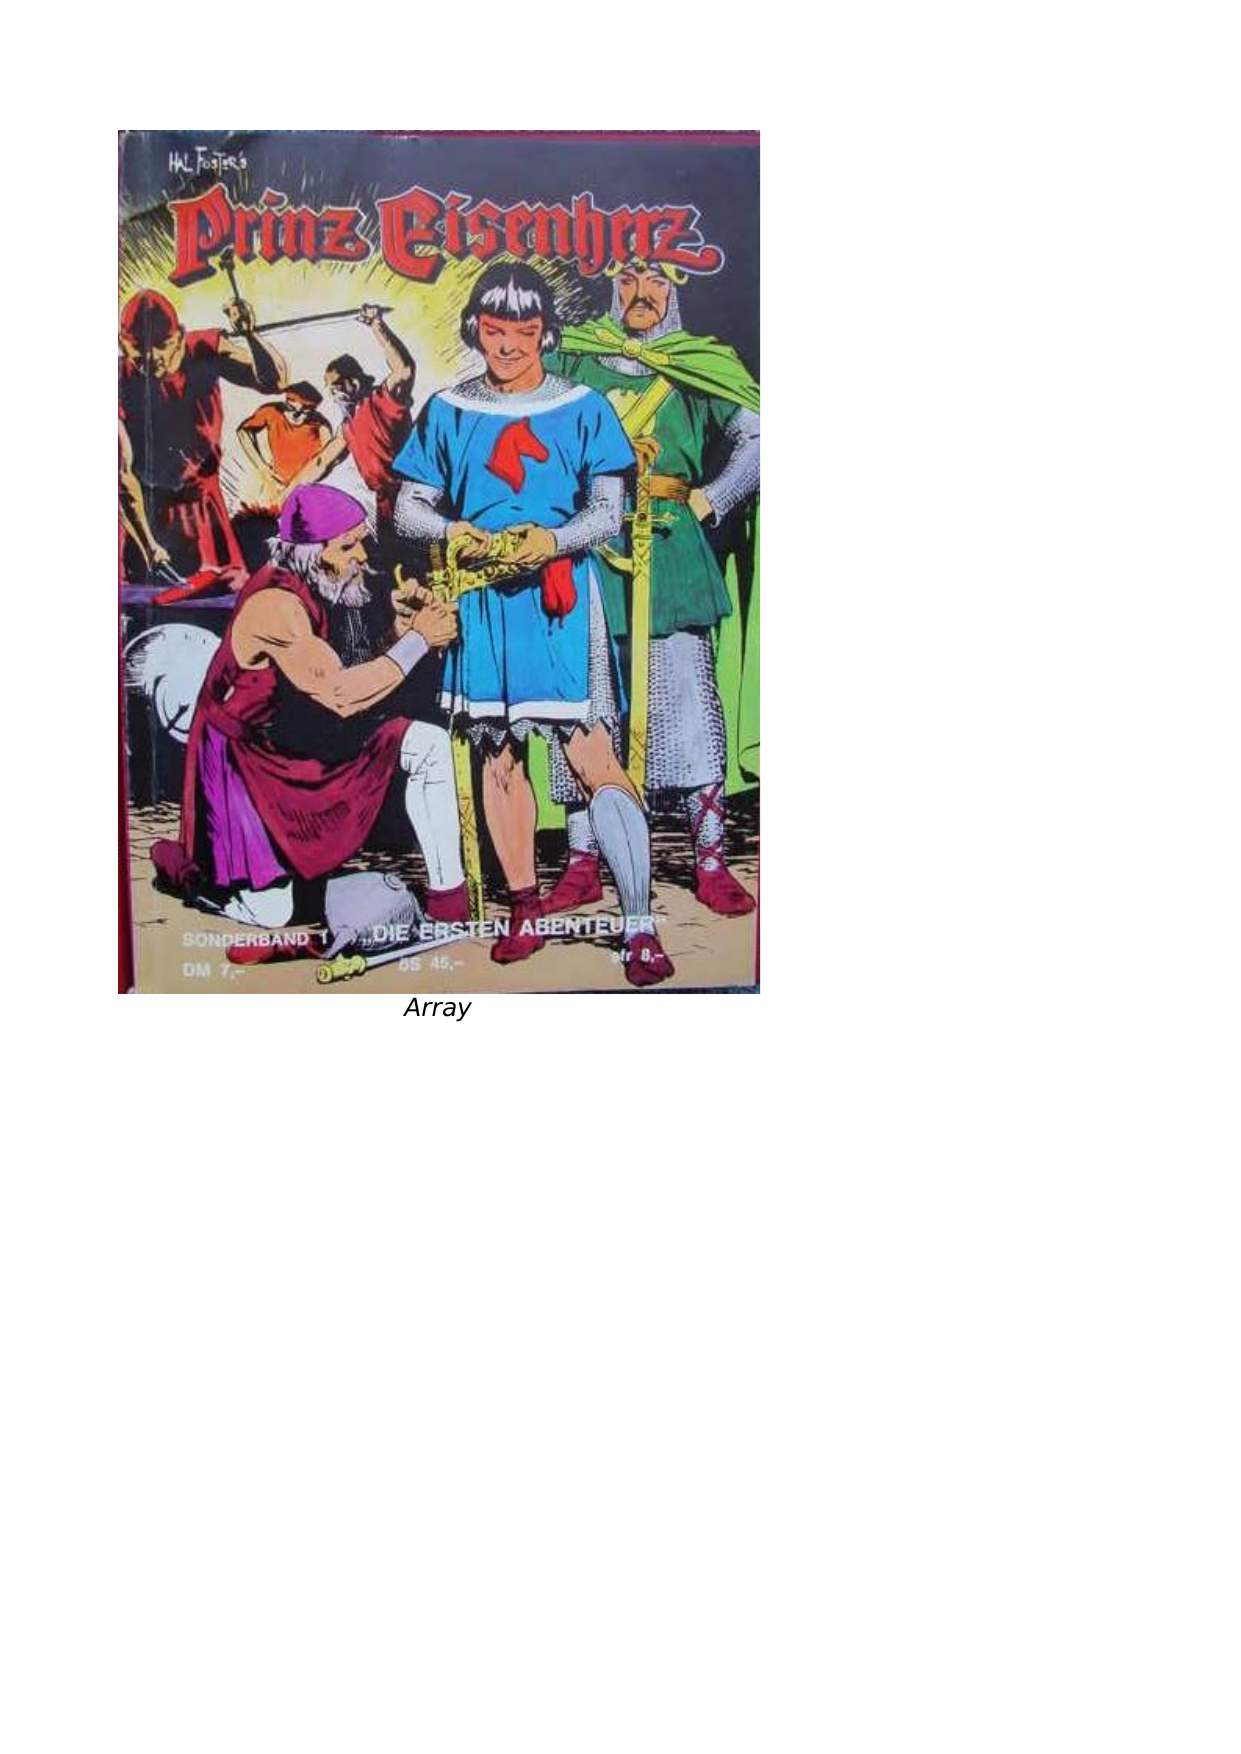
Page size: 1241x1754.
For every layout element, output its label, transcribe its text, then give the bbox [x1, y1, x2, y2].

text [118, 118, 1122, 1022]
text Array [118, 994, 760, 1022]
picture [118, 130, 761, 994]
